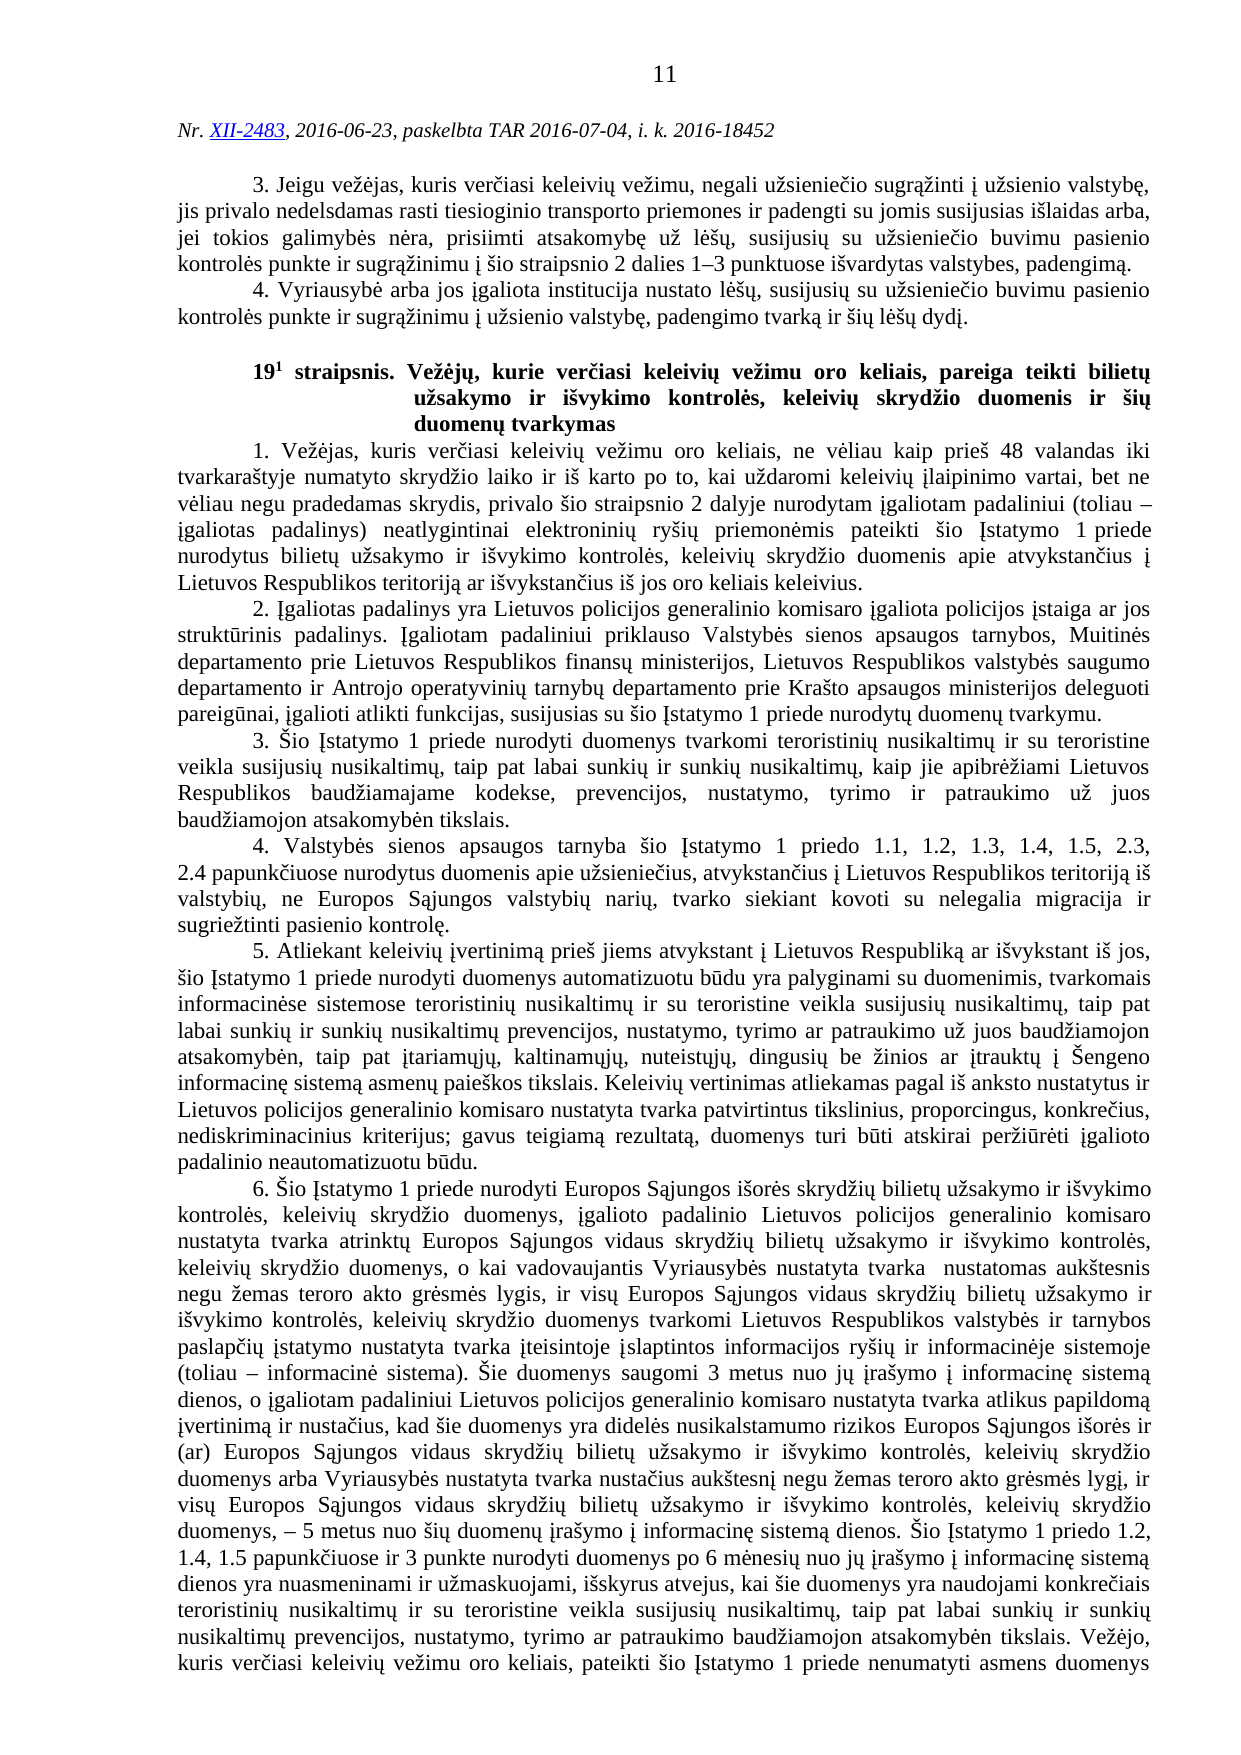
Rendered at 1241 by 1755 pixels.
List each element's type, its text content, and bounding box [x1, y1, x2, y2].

text 191 straipsnis. Vežėjų, kurie verčiasi keleivių vežimu oro keliais, pareiga teikti bilietų užsakymo ir išvykimo kontrolės, keleivių skrydžio duomenis ir šių duomenų tvarkymas [252, 358, 1152, 437]
text 3. Šio Įstatymo 1 priede nurodyti duomenys tvarkomi teroristinių nusikaltimų ir su teroristine veikla susijusių nusikaltimų, taip pat labai sunkių ir sunkių nusikaltimų, kaip jie apibrėžiami Lietuvos Respublikos baudžiamajame kodekse, prevencijos, nustatymo, tyrimo ir patraukimo už juos baudžiamojon atsakomybėn tikslais. [177, 727, 1152, 832]
text 3. Jeigu vežėjas, kuris verčiasi keleivių vežimu, negali užsieniečio sugrąžinti į užsienio valstybę, jis privalo nedelsdamas rasti tiesioginio transporto priemones ir padengti su jomis susijusias išlaidas arba, jei tokios galimybės nėra, prisiimti atsakomybę už lėšų, susijusių su užsieniečio buvimu pasienio kontrolės punkte ir sugrąžinimu į šio straipsnio 2 dalies 1–3 punktuose išvardytas valstybes, padengimą. [177, 171, 1152, 276]
text 5. Atliekant keleivių įvertinimą prieš jiems atvykstant į Lietuvos Respubliką ar išvykstant iš jos, šio Įstatymo 1 priede nurodyti duomenys automatizuotu būdu yra palyginami su duomenimis, tvarkomais informacinėse sistemose teroristinių nusikaltimų ir su teroristine veikla susijusių nusikaltimų, taip pat labai sunkių ir sunkių nusikaltimų prevencijos, nustatymo, tyrimo ar patraukimo už juos baudžiamojon atsakomybėn, taip pat įtariamųjų, kaltinamųjų, nuteistųjų, dingusių be žinios ar įtrauktų į Šengeno informacinę sistemą asmenų paieškos tikslais. Keleivių vertinimas atliekamas pagal iš anksto nustatytus ir Lietuvos policijos generalinio komisaro nustatyta tvarka patvirtintus tikslinius, proporcingus, konkrečius, nediskriminacinius kriterijus; gavus teigiamą rezultatą, duomenys turi būti atskirai peržiūrėti įgalioto padalinio neautomatizuotu būdu. [177, 938, 1152, 1175]
text 6. Šio Įstatymo 1 priede nurodyti Europos Sąjungos išorės skrydžių bilietų užsakymo ir išvykimo kontrolės, keleivių skrydžio duomenys, įgalioto padalinio Lietuvos policijos generalinio komisaro nustatyta tvarka atrinktų Europos Sąjungos vidaus skrydžių bilietų užsakymo ir išvykimo kontrolės, keleivių skrydžio duomenys, o kai vadovaujantis Vyriausybės nustatyta tvarka nustatomas aukštesnis negu žemas teroro akto grėsmės lygis, ir visų Europos Sąjungos vidaus skrydžių bilietų užsakymo ir išvykimo kontrolės, keleivių skrydžio duomenys tvarkomi Lietuvos Respublikos valstybės ir tarnybos paslapčių įstatymo nustatyta tvarka įteisintoje įslaptintos informacijos ryšių ir informacinėje sistemoje (toliau – informacinė sistema). Šie duomenys saugomi 3 metus nuo jų įrašymo į informacinę sistemą dienos, o įgaliotam padaliniui Lietuvos policijos generalinio komisaro nustatyta tvarka atlikus papildomą įvertinimą ir nustačius, kad šie duomenys yra didelės nusikalstamumo rizikos Europos Sąjungos išorės ir (ar) Europos Sąjungos vidaus skrydžių bilietų užsakymo ir išvykimo kontrolės, keleivių skrydžio duomenys arba Vyriausybės nustatyta tvarka nustačius aukštesnį negu žemas teroro akto grėsmės lygį, ir visų Europos Sąjungos vidaus skrydžių bilietų užsakymo ir išvykimo kontrolės, keleivių skrydžio duomenys, – 5 metus nuo šių duomenų įrašymo į informacinę sistemą dienos. Šio Įstatymo 1 priedo 1.2, 1.4, 1.5 papunkčiuose ir 3 punkte nurodyti duomenys po 6 mėnesių nuo jų įrašymo į informacinę sistemą dienos yra nuasmeninami ir užmaskuojami, išskyrus atvejus, kai šie duomenys yra naudojami konkrečiais teroristinių nusikaltimų ir su teroristine veikla susijusių nusikaltimų, taip pat labai sunkių ir sunkių nusikaltimų prevencijos, nustatymo, tyrimo ar patraukimo baudžiamojon atsakomybėn tikslais. Vežėjo, kuris verčiasi keleivių vežimu oro keliais, pateikti šio Įstatymo 1 priede nenumatyti asmens duomenys [177, 1175, 1152, 1676]
text Nr. XII-2483, 2016-06-23, paskelbta TAR 2016-07-04, i. k. 2016-18452 [177, 118, 1152, 142]
text 4. Vyriausybė arba jos įgaliota institucija nustato lėšų, susijusių su užsieniečio buvimu pasienio kontrolės punkte ir sugrąžinimu į užsienio valstybę, padengimo tvarką ir šių lėšų dydį. [177, 276, 1152, 329]
text 4. Valstybės sienos apsaugos tarnyba šio Įstatymo 1 priedo 1.1, 1.2, 1.3, 1.4, 1.5, 2.3, 2.4 papunkčiuose nurodytus duomenis apie užsieniečius, atvykstančius į Lietuvos Respublikos teritoriją iš valstybių, ne Europos Sąjungos valstybių narių, tvarko siekiant kovoti su nelegalia migracija ir sugriežtinti pasienio kontrolę. [177, 832, 1152, 938]
text 1. Vežėjas, kuris verčiasi keleivių vežimu oro keliais, ne vėliau kaip prieš 48 valandas iki tvarkaraštyje numatyto skrydžio laiko ir iš karto po to, kai uždaromi keleivių įlaipinimo vartai, bet ne vėliau negu pradedamas skrydis, privalo šio straipsnio 2 dalyje nurodytam įgaliotam padaliniui (toliau – įgaliotas padalinys) neatlygintinai elektroninių ryšių priemonėmis pateikti šio Įstatymo 1 priede nurodytus bilietų užsakymo ir išvykimo kontrolės, keleivių skrydžio duomenis apie atvykstančius į Lietuvos Respublikos teritoriją ar išvykstančius iš jos oro keliais keleivius. [177, 437, 1152, 595]
text 2. Įgaliotas padalinys yra Lietuvos policijos generalinio komisaro įgaliota policijos įstaiga ar jos struktūrinis padalinys. Įgaliotam padaliniui priklauso Valstybės sienos apsaugos tarnybos, Muitinės departamento prie Lietuvos Respublikos finansų ministerijos, Lietuvos Respublikos valstybės saugumo departamento ir Antrojo operatyvinių tarnybų departamento prie Krašto apsaugos ministerijos deleguoti pareigūnai, įgalioti atlikti funkcijas, susijusias su šio Įstatymo 1 priede nurodytų duomenų tvarkymu. [177, 595, 1152, 727]
